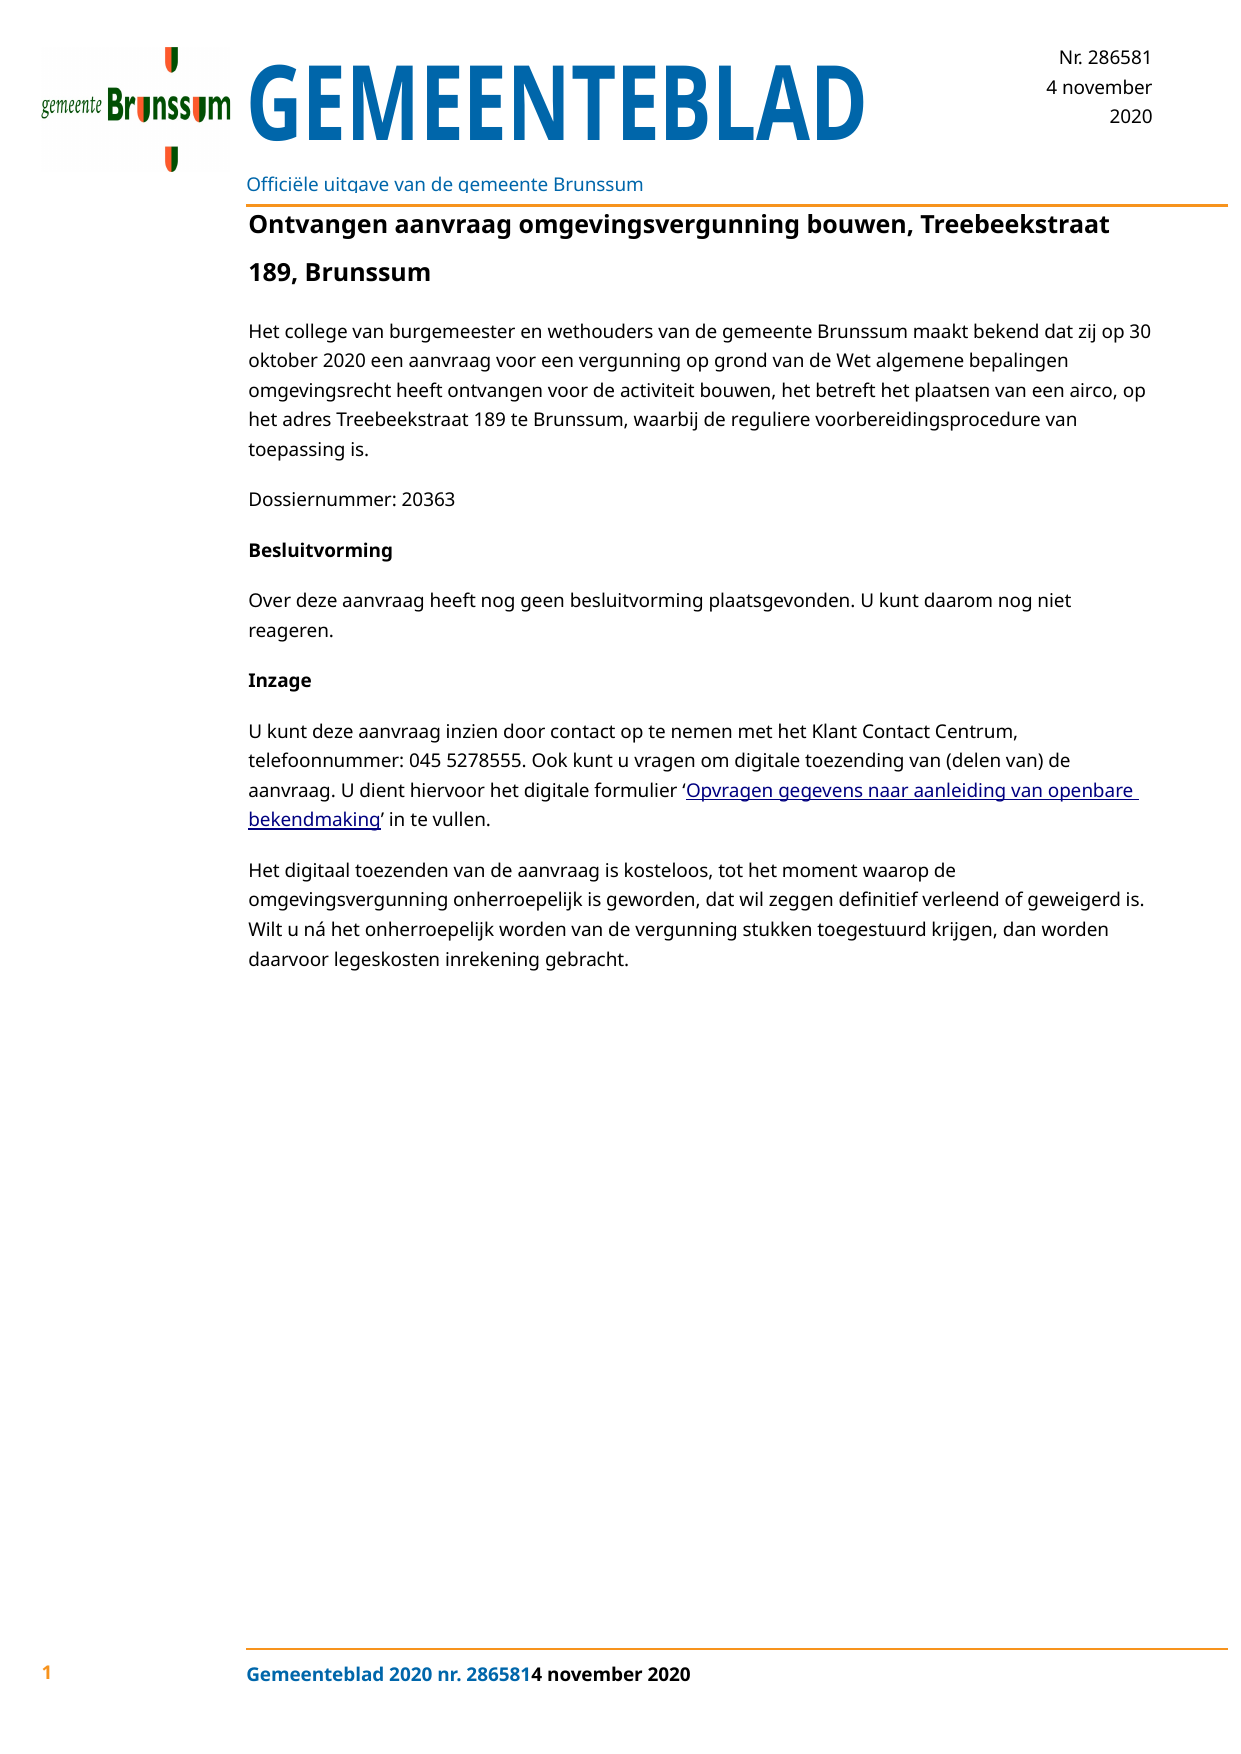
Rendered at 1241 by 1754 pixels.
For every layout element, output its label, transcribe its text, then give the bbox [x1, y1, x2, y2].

text Inzage [248, 667, 1152, 693]
text Besluitvorming [248, 537, 1152, 563]
text U kunt deze aanvraag inzien door contact op te nemen met het Klant Contact Centrum, telefoonnummer: 045 5278555. Ook kunt u vragen om digitale toezending van (delen van) de aanvraag. U dient hiervoor het digitale formulier ‘Opvragen gegevens naar aanleiding van openbare bekendmaking’ in te vullen. [248, 718, 1152, 832]
text Dossiernummer: 20363 [248, 487, 1152, 512]
text Het digitaal toezenden van de aanvraag is kosteloos, tot het moment waarop de omgevingsvergunning onherroepelijk is geworden, dat wil zeggen definitief verleend of geweigerd is. Wilt u ná het onherroepelijk worden van de vergunning stukken toegestuurd krijgen, dan worden daarvoor legeskosten inrekening gebracht. [248, 857, 1152, 972]
text Ontvangen aanvraag omgevingsvergunning bouwen, Treebeekstraat 189, Brunssum [248, 207, 1152, 288]
picture [41, 47, 231, 172]
text Het college van burgemeester en wethouders van de gemeente Brunssum maakt bekend dat zij op 30 oktober 2020 een aanvraag voor een vergunning op grond van de Wet algemene bepalingen omgevingsrecht heeft ontvangen voor de activiteit bouwen, het betreft het plaatsen van een airco, op het adres Treebeekstraat 189 te Brunssum, waarbij de reguliere voorbereidingsprocedure van toepassing is. [248, 318, 1152, 462]
text Over deze aanvraag heeft nog geen besluitvorming plaatsgevonden. U kunt daarom nog niet reageren. [248, 587, 1152, 643]
